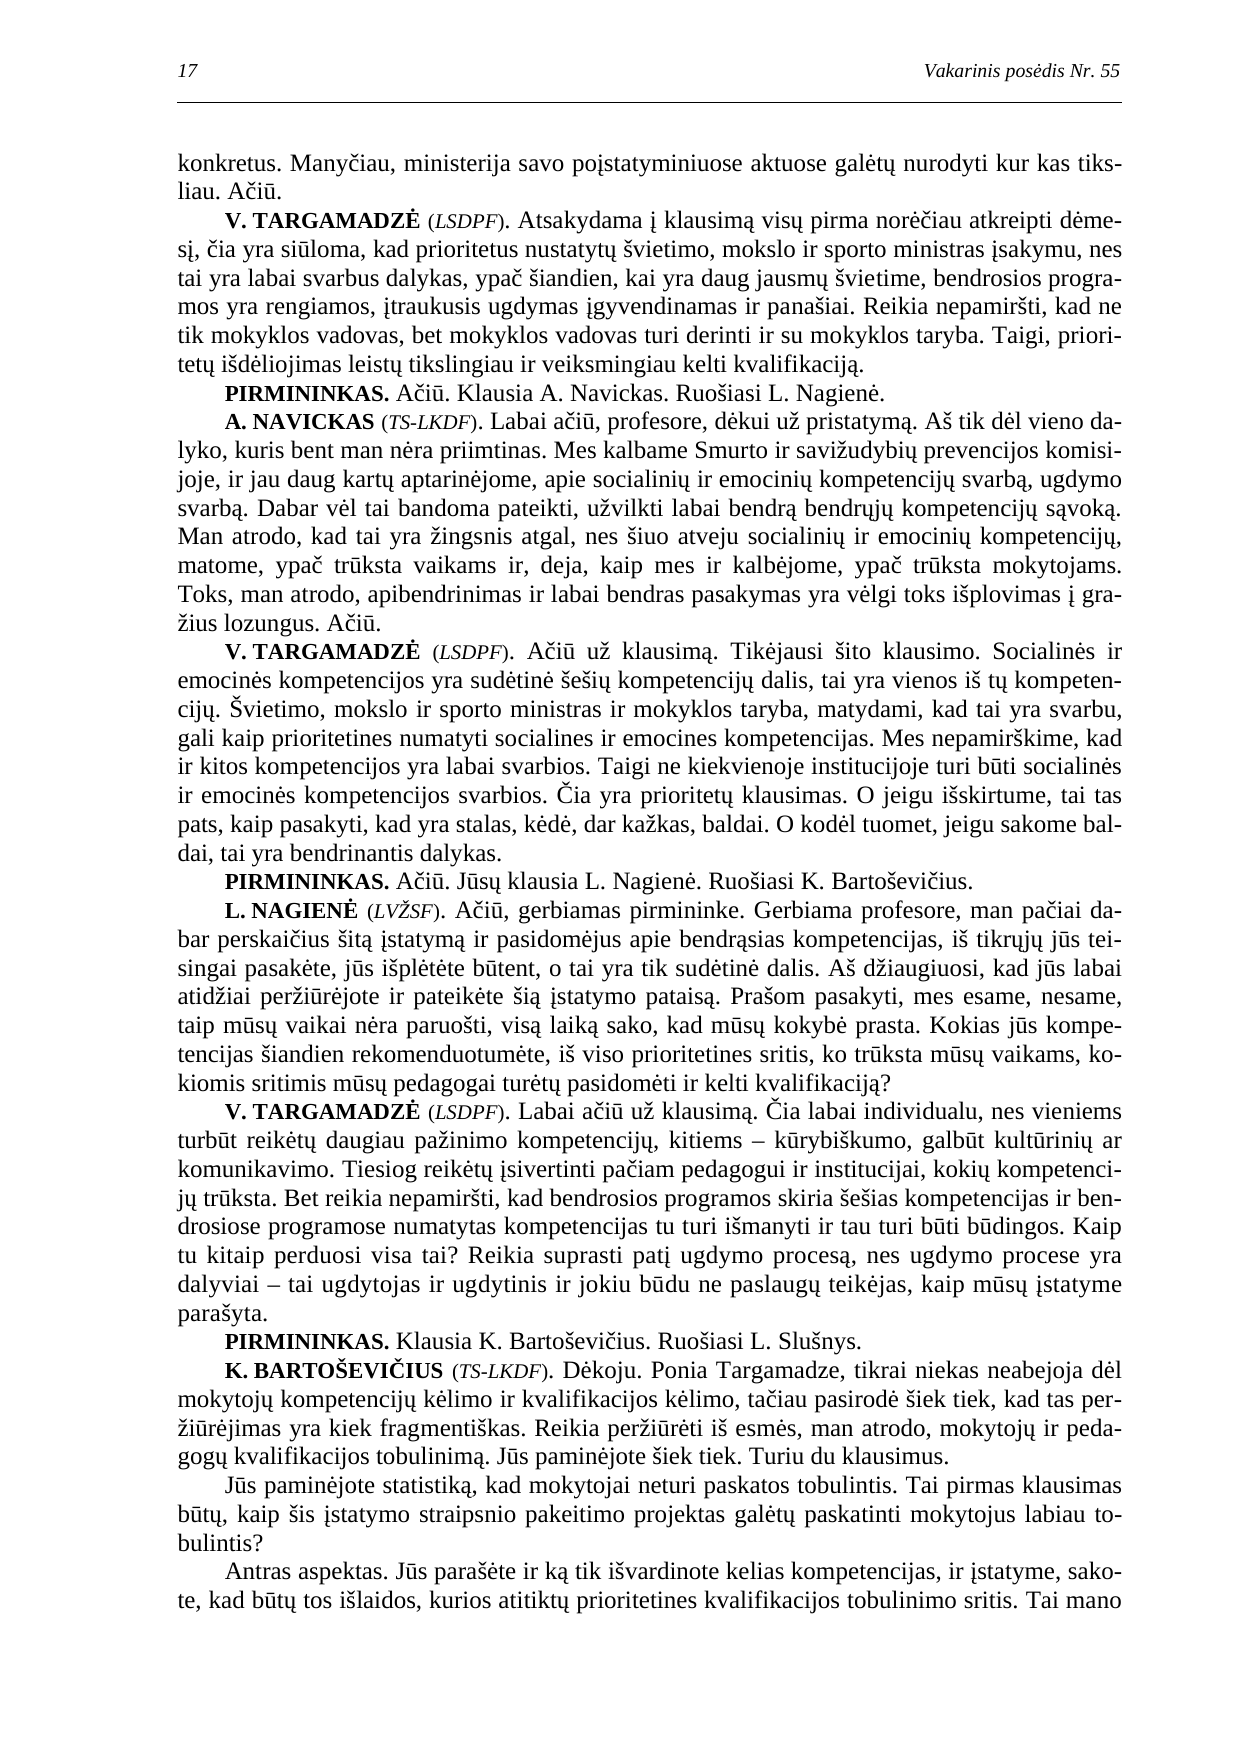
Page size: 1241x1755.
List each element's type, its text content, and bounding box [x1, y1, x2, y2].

text PIRMININKAS. Ačiū. Klau­sia A. Na­vic­kas. Ruo­šia­si L. Na­gie­nė. [177, 378, 1122, 406]
text V. TARGAMADZĖ (LSDPF). La­bai ačiū už klau­si­mą. Čia la­bai in­di­vi­du­a­lu, nes vie­niems tur­būt rei­kė­tų dau­giau pa­ži­ni­mo kom­pe­ten­ci­jų, ki­tiems – kū­ry­biš­ku­mo, gal­būt kul­tū­ri­nių ar ko­mu­ni­ka­vi­mo. Tie­siog rei­kė­tų įsi­ver­tin­ti pa­čiam pe­da­go­gui ir ins­ti­tu­ci­jai, ko­kių kom­pe­ten­ci­jų trūks­ta. Bet rei­kia ne­pa­mirš­ti, kad ben­dro­sios pro­gra­mos ski­ria še­šias kom­pe­ten­ci­jas ir ben­dro­sio­se pro­gra­mo­se nu­ma­ty­tas kom­pe­ten­ci­jas tu tu­ri iš­ma­ny­ti ir tau tu­ri bū­ti bū­din­gos. Kaip tu ki­taip per­duo­si vi­sa tai? Rei­kia su­pras­ti pa­tį ug­dy­mo pro­ce­są, nes ug­dy­mo pro­ce­se yra da­ly­viai – tai ug­dy­to­jas ir ug­dy­ti­nis ir jo­kiu bū­du ne pa­slau­gų tei­kė­jas, kaip mū­sų įsta­ty­me pa­ra­šy­ta. [177, 1096, 1122, 1326]
text V. TARGAMADZĖ (LSDPF). At­sa­ky­da­ma į klau­si­mą vi­sų pir­ma no­rė­čiau at­kreip­ti dė­me­sį, čia yra siū­lo­ma, kad pri­ori­te­tus nu­sta­ty­tų švie­ti­mo, moks­lo ir spor­to mi­nist­ras įsa­ky­mu, nes tai yra la­bai svar­bus da­ly­kas, ypač šian­dien, kai yra daug jausmų švie­ti­me, ben­dro­sios pro­gra­mos yra ren­gia­mos, įtrau­ku­sis ug­dy­mas įgy­ven­di­na­mas ir pa­na­šiai. Rei­kia ne­pa­mirš­ti, kad ne tik mo­kyk­los va­do­vas, bet mo­kyk­los va­do­vas tu­ri de­rin­ti ir su mo­kyk­los ta­ry­ba. Tai­gi, pri­ori­te­tų iš­dė­lio­ji­mas leis­tų tiks­lin­giau ir veiks­min­giau kel­ti kva­li­fi­ka­ci­ją. [177, 205, 1122, 378]
text PIRMININKAS. Ačiū. Jū­sų klau­sia L. Na­gie­nė. Ruo­šia­si K. Bar­to­še­vi­čius. [177, 866, 1122, 895]
text L. NAGIENĖ (LVŽSF). Ačiū, ger­bia­mas pir­mi­nin­ke. Ger­bia­ma pro­fe­so­re, man pa­čiai da­bar per­skai­čius ši­tą įsta­ty­mą ir pa­si­do­mė­jus apie ben­drą­sias kom­pe­ten­ci­jas, iš tik­rų­jų jūs tei­sin­gai pa­sa­kė­te, jūs iš­plė­tė­te bū­tent, o tai yra tik su­dė­ti­nė da­lis. Aš džiau­giuo­si, kad jūs la­bai ati­džiai per­žiū­rė­jo­te ir pa­tei­kė­te šią įsta­ty­mo pa­tai­są. Pra­šom pa­sa­ky­ti, mes esa­me, ne­sa­me, taip mū­sų vai­kai nė­ra pa­ruoš­ti, vi­są lai­ką sa­ko, kad mū­sų ko­ky­bė pras­ta. Ko­kias jūs kom­pe­ten­ci­jas šian­dien re­ko­men­duo­tu­mė­te, iš vi­so pri­ori­te­ti­nes sri­tis, ko trūks­ta mū­sų vai­kams, ko­kio­mis sri­ti­mis mū­sų pe­da­go­gai tu­rė­tų pa­si­do­mė­ti ir kel­ti kva­li­fi­ka­ci­ją? [177, 895, 1122, 1096]
text Jūs pa­mi­nė­jo­te sta­tis­ti­ką, kad mo­ky­to­jai ne­tu­ri pa­ska­tos to­bu­lin­tis. Tai pir­mas klau­si­mas bū­tų, kaip šis įsta­ty­mo straips­nio pa­kei­ti­mo pro­jek­tas ga­lė­tų pa­ska­tin­ti mo­ky­to­jus la­biau to­bulin­tis? [177, 1470, 1122, 1556]
text K. BARTOŠEVIČIUS (TS-LKDF). Dė­ko­ju. Po­nia Tar­ga­ma­dze, tik­rai nie­kas ne­abe­jo­ja dėl mo­ky­to­jų kom­pe­ten­ci­jų kė­li­mo ir kva­li­fi­ka­ci­jos kė­li­mo, ta­čiau pa­si­ro­dė šiek tiek, kad tas per­žiū­rė­ji­mas yra kiek frag­men­tiš­kas. Rei­kia per­žiū­rė­ti iš es­mės, man at­ro­do, mo­ky­to­jų ir pe­da­go­gų kva­li­fi­ka­ci­jos to­bu­li­ni­mą. Jūs pa­mi­nė­jo­te šiek tiek. Tu­riu du klau­si­mus. [177, 1355, 1122, 1470]
text kon­kre­tus. Ma­ny­čiau, mi­nis­te­ri­ja sa­vo po­įsta­ty­mi­niuo­se ak­tuo­se ga­lė­tų nu­ro­dy­ti kur kas tiks­liau. Ačiū. [177, 148, 1122, 205]
text A. NAVICKAS (TS-LKDF). La­bai ačiū, pro­fe­so­re, dė­kui už pri­sta­ty­mą. Aš tik dėl vie­no da­ly­ko, ku­ris bent man nė­ra pri­im­ti­nas. Mes kal­ba­me Smur­to ir sa­vi­žu­dy­bių pre­ven­ci­jos ko­mi­si­jo­je, ir jau daug kar­tų ap­ta­ri­nė­jo­me, apie so­cia­li­nių ir emo­ci­nių kom­pe­ten­ci­jų svar­bą, ug­dy­mo svar­bą. Da­bar vėl tai ban­do­ma pa­teik­ti, už­vilk­ti la­bai ben­drą ben­drų­jų kom­pe­ten­ci­jų są­vo­ką. Man at­ro­do, kad tai yra žings­nis at­gal, nes šiuo at­ve­ju so­cia­li­nių ir emo­ci­nių kom­pe­ten­ci­jų, ma­to­me, ypač trūks­ta vai­kams ir, de­ja, kaip mes ir kal­bė­jo­me, ypač trūks­ta mo­ky­to­jams. Toks, man at­ro­do, api­ben­dri­ni­mas ir la­bai ben­dras pa­sa­ky­mas yra vėl­gi toks iš­plo­vi­mas į gra­žius lo­zun­gus. Ačiū. [177, 406, 1122, 636]
text PIRMININKAS. Klau­sia K. Bar­to­še­vi­čius. Ruo­šia­si L. Sluš­nys. [177, 1326, 1122, 1355]
text Ant­ras as­pek­tas. Jūs pa­ra­šė­te ir ką tik iš­var­di­no­te ke­lias kom­pe­ten­ci­jas, ir įsta­ty­me, sa­ko­te, kad bū­tų tos iš­lai­dos, ku­rios ati­tik­tų pri­ori­te­ti­nes kva­li­fi­ka­ci­jos to­bu­li­ni­mo sri­tis. Tai ma­no [177, 1556, 1122, 1614]
text V. TARGAMADZĖ (LSDPF). Ačiū už klau­si­mą. Ti­kė­jau­si ši­to klau­si­mo. So­cia­li­nės ir emo­ci­nės kom­pe­ten­ci­jos yra su­dė­ti­nė še­šių kom­pe­ten­ci­jų da­lis, tai yra vie­nos iš tų kom­pe­ten­ci­jų. Švie­ti­mo, moks­lo ir spor­to mi­nist­ras ir mo­kyk­los ta­ry­ba, ma­ty­da­mi, kad tai yra svar­bu, ga­li kaip pri­ori­te­ti­nes nu­ma­ty­ti so­cia­li­nes ir emo­ci­nes kom­pe­ten­ci­jas. Mes ne­pa­mirš­ki­me, kad ir ki­tos kom­pe­ten­ci­jos yra la­bai svar­bios. Tai­gi ne kiek­vie­no­je ins­ti­tu­ci­jo­je tu­ri bū­ti so­cia­li­nės ir emo­ci­nės kom­pe­ten­ci­jos svar­bios. Čia yra pri­ori­te­tų klau­si­mas. O jei­gu iš­skir­tu­me, tai tas pats, kaip pa­sa­ky­ti, kad yra sta­las, kė­dė, dar kaž­kas, bal­dai. O ko­dėl tuo­met, jei­gu sa­ko­me bal­dai, tai yra ben­dri­nan­tis da­ly­kas. [177, 636, 1122, 866]
